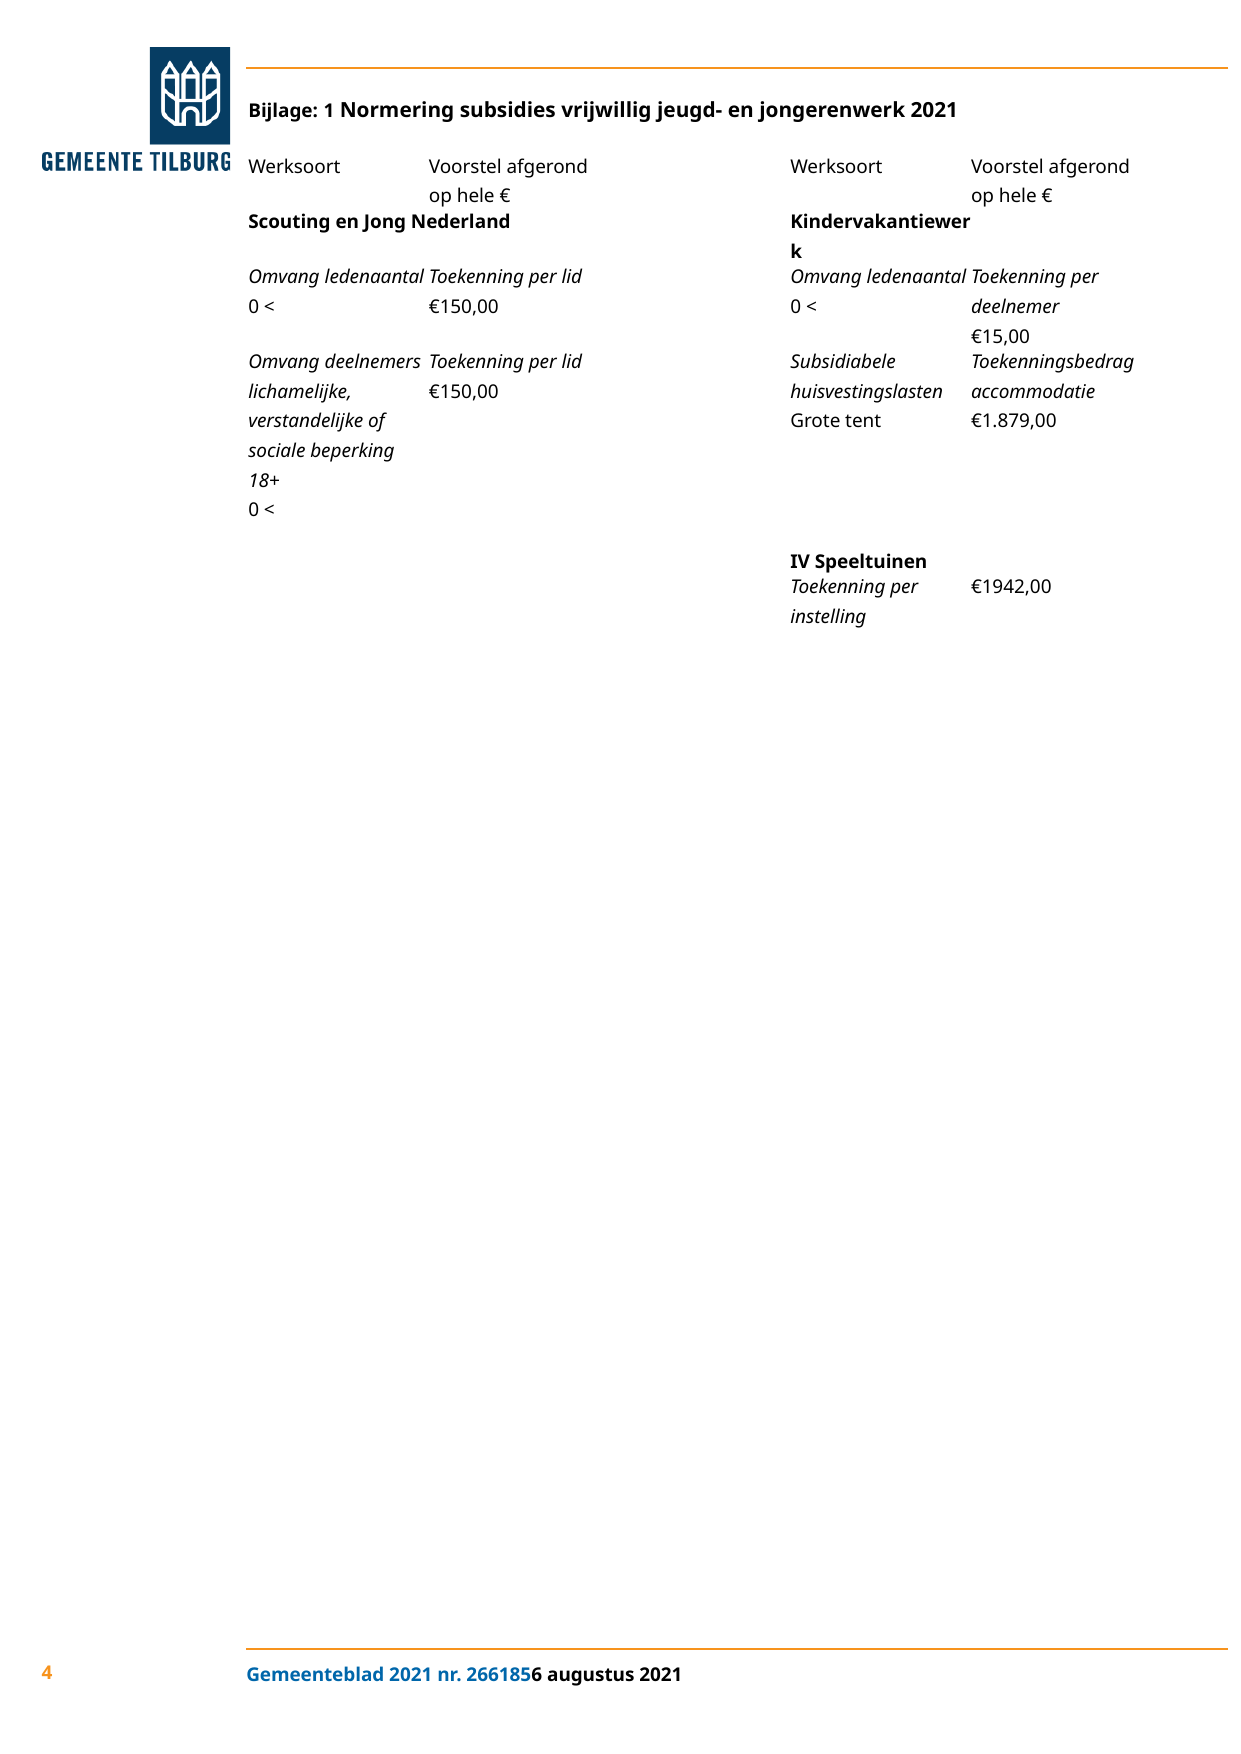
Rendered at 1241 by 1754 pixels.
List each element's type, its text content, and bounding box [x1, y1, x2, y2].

table_cell [971, 208, 1152, 264]
table_cell Toekenning per instelling [790, 574, 971, 629]
table_cell Kindervakantiewerk [790, 208, 971, 264]
table_cell €1942,00 [971, 574, 1152, 629]
table_cell Toekenningsbedrag accommodatie €1.879,00 [971, 349, 1152, 522]
table_header [609, 153, 790, 548]
table_cell Scouting en Jong Nederland [248, 208, 609, 264]
table_cell Subsidiabele huisvestingslasten Grote tent [790, 349, 971, 522]
picture [41, 47, 231, 172]
text Bijlage: 1 Normering subsidies vrijwillig jeugd- en jongerenwerk 2021 [248, 95, 1152, 123]
table_header Werksoort [248, 153, 429, 208]
table_cell Toekenning per deelnemer €15,00 [971, 264, 1152, 348]
table_header Voorstel afgerond op hele € [429, 153, 609, 208]
table_cell Omvang ledenaantal 0 < [248, 264, 429, 348]
table_cell Omvang ledenaantal 0 < [790, 264, 971, 348]
table_cell [609, 548, 790, 629]
table_cell [248, 548, 609, 629]
table_cell [429, 522, 609, 548]
table_cell [790, 522, 1152, 548]
table_cell [248, 522, 429, 548]
table_cell IV Speeltuinen [790, 548, 1152, 574]
table_cell Toekenning per lid €150,00 [429, 349, 609, 522]
table_cell Omvang deelnemers lichamelijke, verstandelijke of sociale beperking 18+ 0 < [248, 349, 429, 522]
table_header Werksoort [790, 153, 971, 208]
table_header Voorstel afgerond op hele € [971, 153, 1152, 208]
table_cell Toekenning per lid €150,00 [429, 264, 609, 348]
